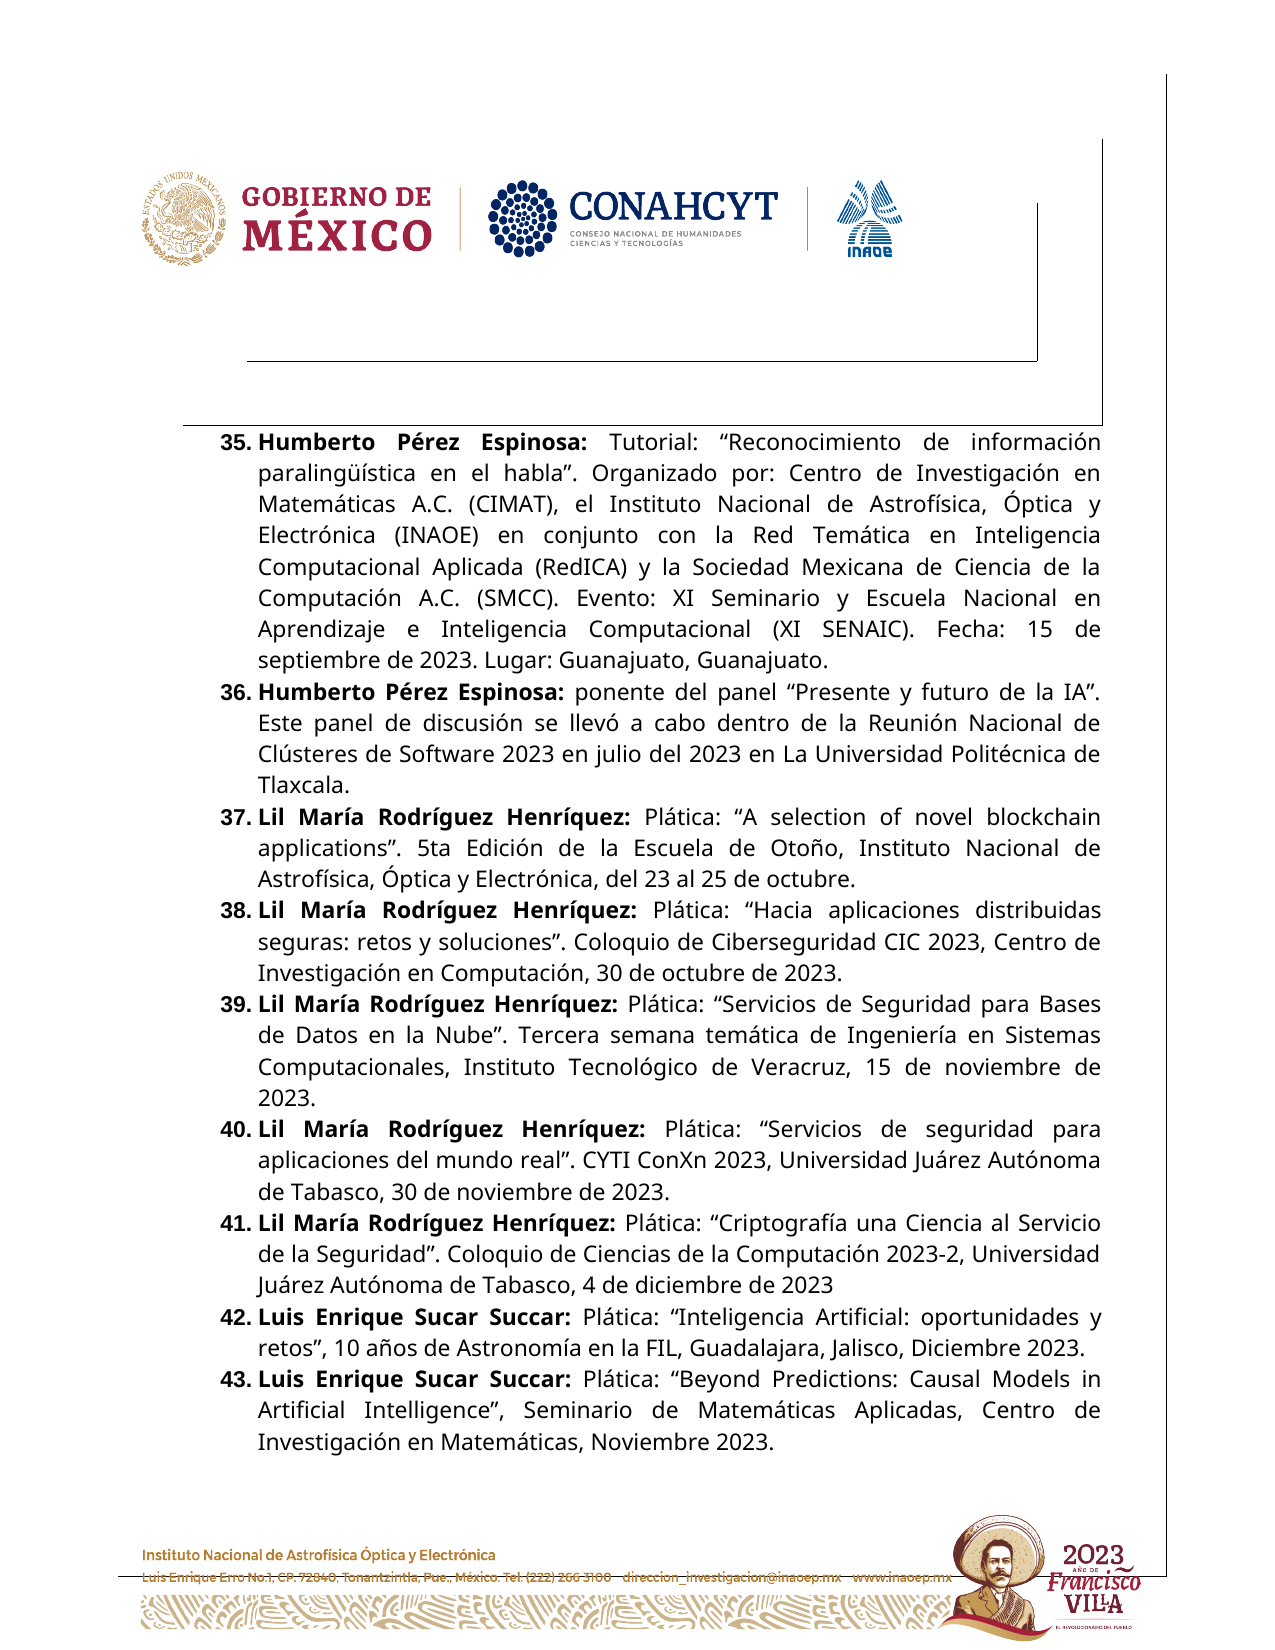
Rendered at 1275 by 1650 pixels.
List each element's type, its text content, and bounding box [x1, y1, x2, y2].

list Humberto Pérez Espinosa: Tutorial: “Reconocimiento de información paralingüística en el habla”. Organizado por: Centro de Investigación en Matemáticas A.C. (CIMAT), el Instituto Nacional de Astrofísica, Óptica y Electrónica (INAOE) en conjunto con la Red Temática en Inteligencia Computacional Aplicada (RedICA) y la Sociedad Mexicana de Ciencia de la Computación A.C. (SMCC). Evento: XI Seminario y Escuela Nacional en Aprendizaje e Inteligencia Computacional (XI SENAIC). Fecha: 15 de septiembre de 2023. Lugar: Guanajuato, Guanajuato. [220, 426, 1102, 676]
list Humberto Pérez Espinosa: ponente del panel “Presente y futuro de la IA”. Este panel de discusión se llevó a cabo dentro de la Reunión Nacional de Clústeres de Software 2023 en julio del 2023 en La Universidad Politécnica de Tlaxcala. [220, 676, 1102, 801]
list Lil María Rodríguez Henríquez: Plática: “Hacia aplicaciones distribuidas seguras: retos y soluciones”. Coloquio de Ciberseguridad CIC 2023, Centro de Investigación en Computación, 30 de octubre de 2023. [220, 894, 1102, 988]
list Lil María Rodríguez Henríquez: Plática: “Servicios de Seguridad para Bases de Datos en la Nube”. Tercera semana temática de Ingeniería en Sistemas Computacionales, Instituto Tecnológico de Veracruz, 15 de noviembre de 2023. [220, 988, 1102, 1113]
list Lil María Rodríguez Henríquez: Plática: “Criptografía una Ciencia al Servicio de la Seguridad”. Coloquio de Ciencias de la Computación 2023-2, Universidad Juárez Autónoma de Tabasco, 4 de diciembre de 2023 [220, 1207, 1102, 1301]
list Lil María Rodríguez Henríquez: Plática: “Servicios de seguridad para aplicaciones del mundo real”. CYTI ConXn 2023, Universidad Juárez Autónoma de Tabasco, 30 de noviembre de 2023. [220, 1113, 1102, 1207]
list Lil María Rodríguez Henríquez: Plática: “A selection of novel blockchain applications”. 5ta Edición de la Escuela de Otoño, Instituto Nacional de Astrofísica, Óptica y Electrónica, del 23 al 25 de octubre. [220, 801, 1102, 894]
list Luis Enrique Sucar Succar: Plática: “Inteligencia Artificial: oportunidades y retos”, 10 años de Astronomía en la FIL, Guadalajara, Jalisco, Diciembre 2023. [220, 1301, 1102, 1363]
list Luis Enrique Sucar Succar: Plática: “Beyond Predictions: Causal Models in Artificial Intelligence”, Seminario de Matemáticas Aplicadas, Centro de Investigación en Matemáticas, Noviembre 2023. [220, 1363, 1102, 1457]
